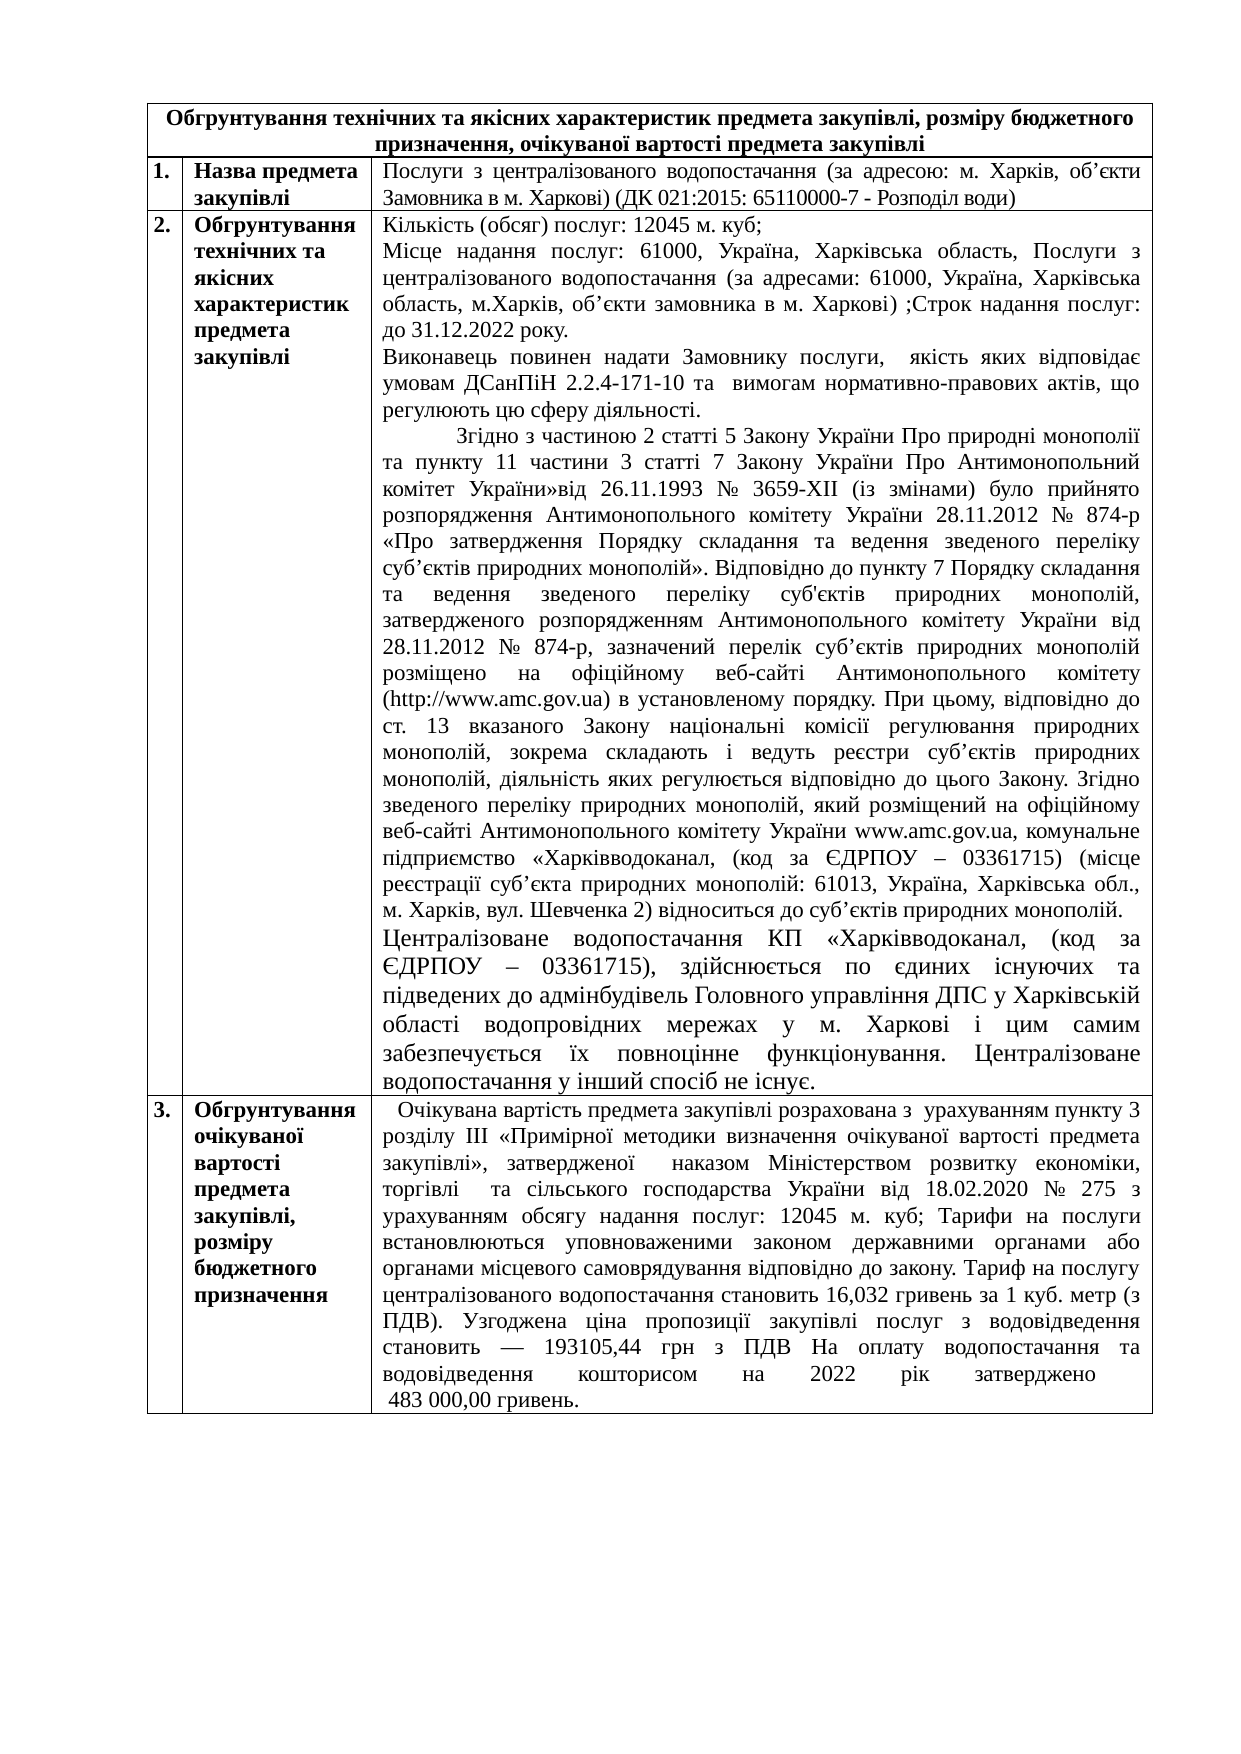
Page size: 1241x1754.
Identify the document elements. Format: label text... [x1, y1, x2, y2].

table_cell Обгрунтування очікуваної вартості предмета закупівлі, розміру бюджетного призначення [183, 1096, 371, 1412]
table_cell Назва предмета закупівлі [183, 158, 371, 210]
table_cell Кількість (обсяг) послуг: 12045 м. куб; Місце надання послуг: 61000, Україна, Харківська область, Послуги з централізованого водопостачання (за адресами: 61000, Україна, Харківська область, м.Харків, об’єкти замовника в м. Харкові) ;Строк надання послуг: до 31.12.2022 року. Виконавець повинен надати Замовнику послуги, якість яких відповідає умовам ДСанПіН 2.2.4-171-10 та вимогам нормативно-правових актів, що регулюють цю сферу діяльності. Згідно з частиною 2 статті 5 Закону України Про природні монополії та пункту 11 частини 3 статті 7 Закону України Про Антимонопольний комітет України»від 26.11.1993 № 3659-XII (із змінами) було прийнято розпорядження Антимонопольного комітету України 28.11.2012 № 874-р «Про затвердження Порядку складання та ведення зведеного переліку суб’єктів природних монополій». Відповідно до пункту 7 Порядку складання та ведення зведеного переліку суб'єктів природних монополій, затвердженого розпорядженням Антимонопольного комітету України від 28.11.2012 № 874-р, зазначений перелік суб’єктів природних монополій розміщено на офіційному веб-сайті Антимонопольного комітету (http://www.amc.gov.ua) в установленому порядку. При цьому, відповідно до ст. 13 вказаного Закону національні комісії регулювання природних монополій, зокрема складають і ведуть реєстри суб’єктів природних монополій, діяльність яких регулюється відповідно до цього Закону. Згідно зведеного переліку природних монополій, який розміщений на офіційному веб-сайті Антимонопольного комітету України www.amc.gov.ua, комунальне підприємство «Харківводоканал, (код за ЄДРПОУ – 03361715) (місце реєстрації суб’єкта природних монополій: 61013, Україна, Харківська обл., м. Харків, вул. Шевченка 2) відноситься до суб’єктів природних монополій. Централізоване водопостачання КП «Харківводоканал, (код за ЄДРПОУ – 03361715), здійснюється по єдиних існуючих та підведених до адмінбудівель Головного управління ДПС у Харківській області водопровідних мережах у м. Харкові і цим самим забезпечується їх повноцінне функціонування. Централізоване водопостачання у інший спосіб не існує. [372, 211, 1152, 1095]
table_cell 2. [148, 211, 182, 1095]
table_cell 1. [148, 158, 182, 210]
table_cell 3. [148, 1096, 182, 1412]
table_cell Обгрунтування технічних та якісних характеристик предмета закупівлі [183, 211, 371, 1095]
table_cell Послуги з централізованого водопостачання (за адресою: м. Харків, об’єкти Замовника в м. Харкові) (ДК 021:2015: 65110000-7 - Розподіл води) [372, 158, 1152, 210]
table_header Обгрунтування технічних та якісних характеристик предмета закупівлі, розміру бюджетного призначення, очікуваної вартості предмета закупівлі [148, 104, 1152, 156]
